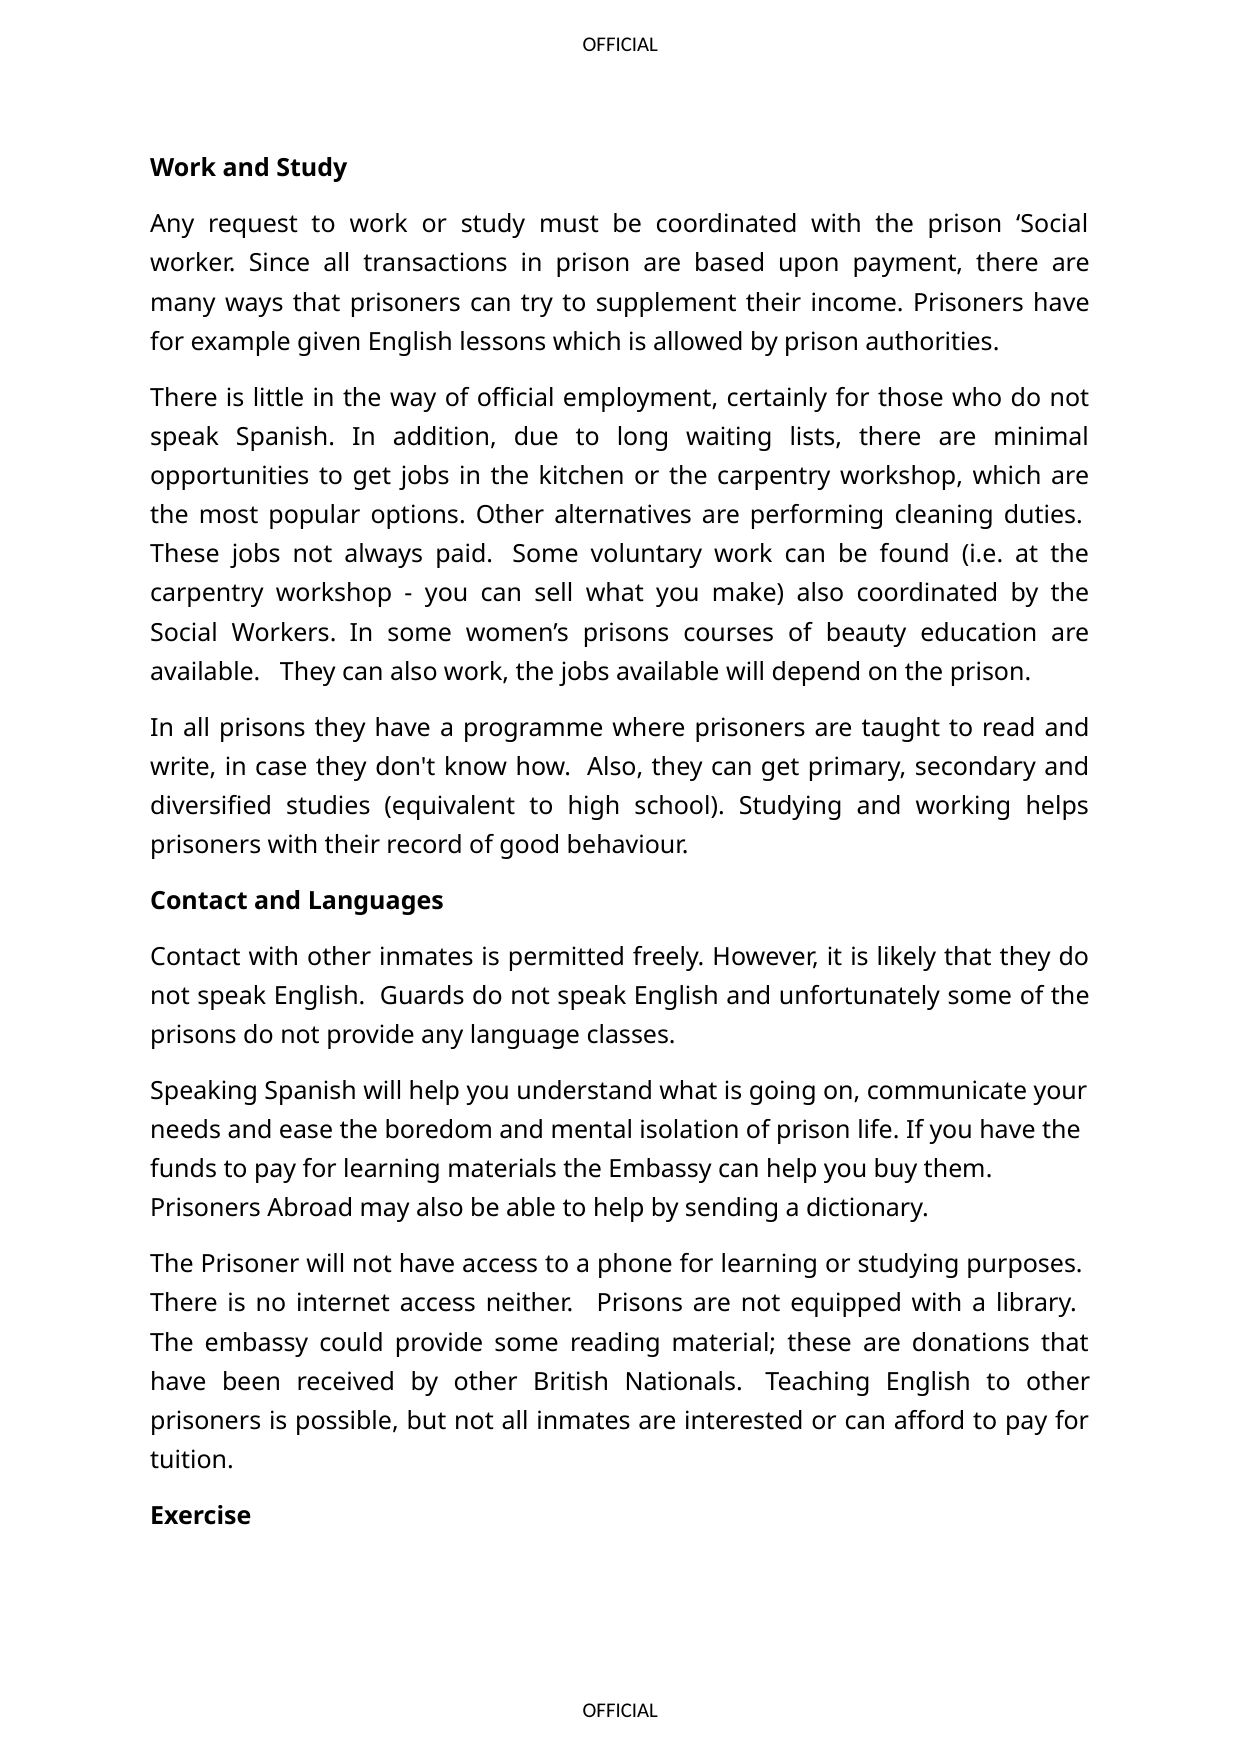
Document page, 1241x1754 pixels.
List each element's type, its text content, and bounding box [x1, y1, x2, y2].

text Speaking Spanish will help you understand what is going on, communicate your needs and ease the boredom and mental isolation of prison life. If you have the funds to pay for learning materials the Embassy can help you buy them. Prisoners Abroad may also be able to help by sending a dictionary. [150, 1072, 1090, 1224]
text In all prisons they have a programme where prisoners are taught to read and write, in case they don't know how. Also, they can get primary, secondary and diversified studies (equivalent to high school). Studying and working helps prisoners with their record of good behaviour. [150, 709, 1090, 861]
text Exercise [150, 1497, 1090, 1532]
text Work and Study [150, 150, 1090, 184]
text There is little in the way of official employment, certainly for those who do not speak Spanish. In addition, due to long waiting lists, there are minimal opportunities to get jobs in the kitchen or the carpentry workshop, which are the most popular options. Other alternatives are performing cleaning duties. These jobs not always paid. Some voluntary work can be found (i.e. at the carpentry workshop - you can sell what you make) also coordinated by the Social Workers. In some women’s prisons courses of beauty education are available. They can also work, the jobs available will depend on the prison. [150, 379, 1090, 687]
text The Prisoner will not have access to a phone for learning or studying purposes. There is no internet access neither. Prisons are not equipped with a library. The embassy could provide some reading material; these are donations that have been received by other British Nationals. Teaching English to other prisoners is possible, but not all inmates are interested or can afford to pay for tuition. [150, 1246, 1090, 1476]
text Contact and Languages [150, 882, 1090, 917]
text Contact with other inmates is permitted freely. However, it is likely that they do not speak English. Guards do not speak English and unfortunately some of the prisons do not provide any language classes. [150, 938, 1090, 1051]
text Any request to work or study must be coordinated with the prison ‘Social worker. Since all transactions in prison are based upon payment, there are many ways that prisoners can try to supplement their income. Prisoners have for example given English lessons which is allowed by prison authorities. [150, 206, 1090, 357]
